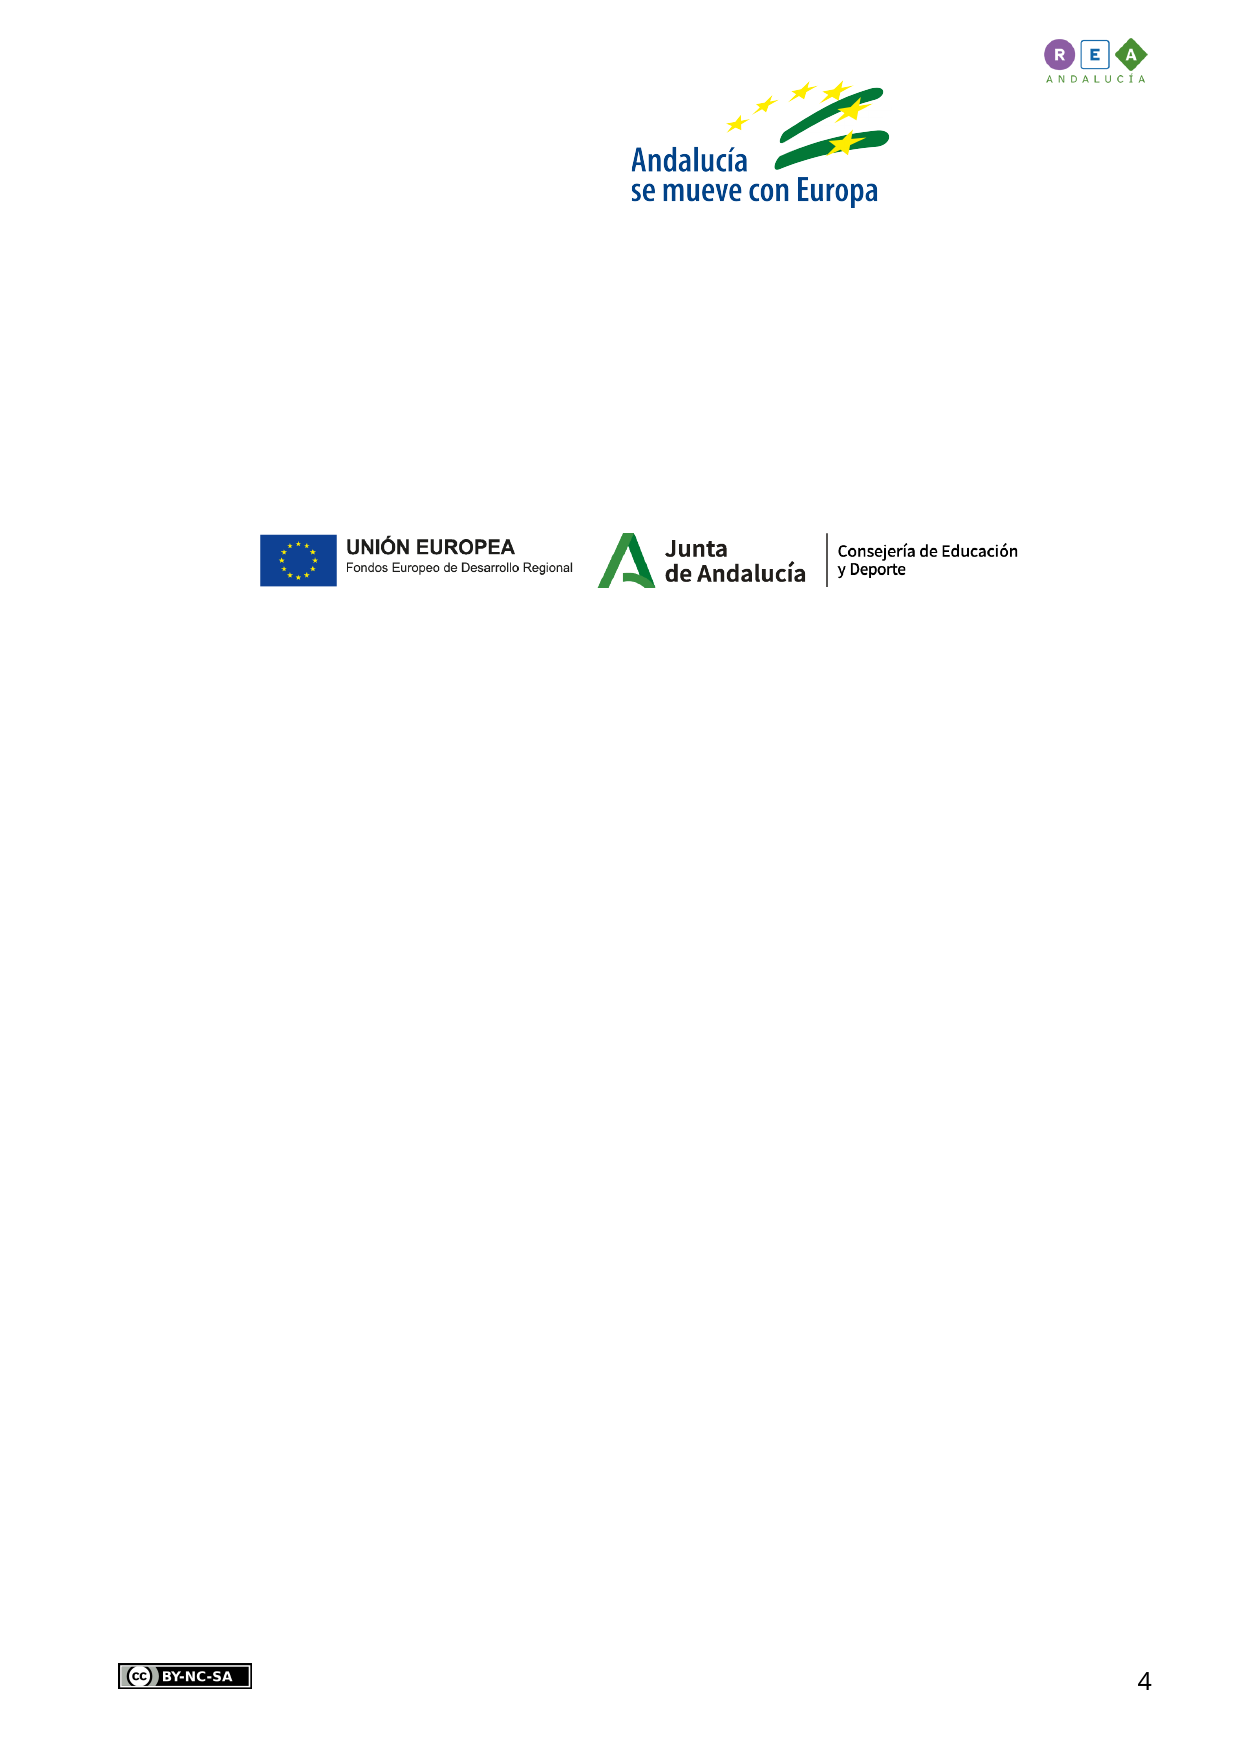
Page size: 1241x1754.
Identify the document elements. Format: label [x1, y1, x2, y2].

picture [631, 80, 892, 208]
picture [1039, 33, 1152, 88]
picture [239, 516, 1031, 607]
picture [118, 1663, 536, 1698]
